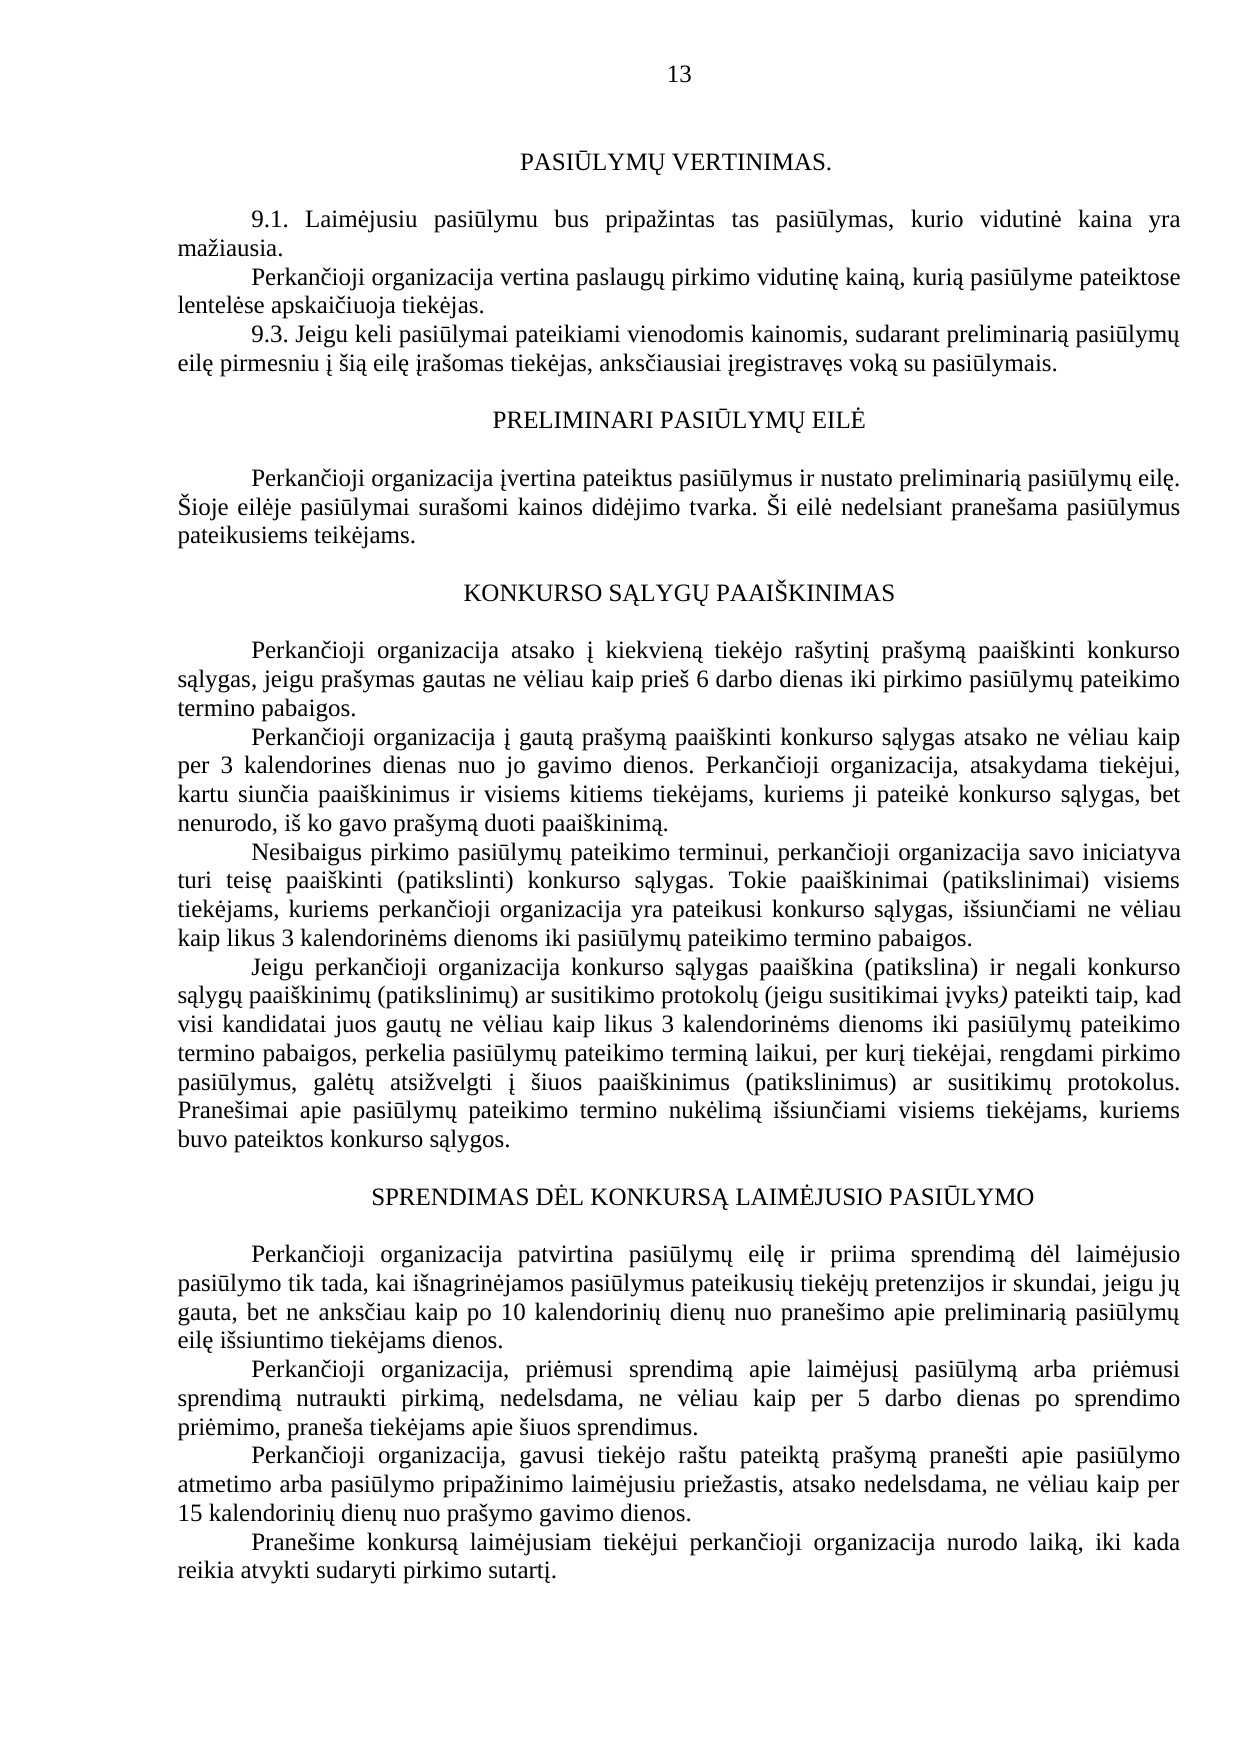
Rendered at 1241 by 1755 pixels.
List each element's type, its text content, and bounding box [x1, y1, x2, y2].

text Perkančioji organizacija vertina paslaugų pirkimo vidutinę kainą, kurią pasiūlyme pateiktose lentelėse apskaičiuoja tiekėjas. [177, 262, 1181, 319]
text Perkančioji organizacija įvertina pateiktus pasiūlymus ir nustato preliminarią pasiūlymų eilę. Šioje eilėje pasiūlymai surašomi kainos didėjimo tvarka. Ši eilė nedelsiant pranešama pasiūlymus pateikusiems teikėjams. [177, 463, 1181, 549]
text Perkančioji organizacija į gautą prašymą paaiškinti konkurso sąlygas atsako ne vėliau kaip per 3 kalendorines dienas nuo jo gavimo dienos. Perkančioji organizacija, atsakydama tiekėjui, kartu siunčia paaiškinimus ir visiems kitiems tiekėjams, kuriems ji pateikė konkurso sąlygas, bet nenurodo, iš ko gavo prašymą duoti paaiškinimą. [177, 722, 1181, 837]
text Perkančioji organizacija atsako į kiekvieną tiekėjo rašytinį prašymą paaiškinti konkurso sąlygas, jeigu prašymas gautas ne vėliau kaip prieš 6 darbo dienas iki pirkimo pasiūlymų pateikimo termino pabaigos. [177, 636, 1181, 722]
text Perkančioji organizacija patvirtina pasiūlymų eilę ir priima sprendimą dėl laimėjusio pasiūlymo tik tada, kai išnagrinėjamos pasiūlymus pateikusių tiekėjų pretenzijos ir skundai, jeigu jų gauta, bet ne anksčiau kaip po 10 kalendorinių dienų nuo pranešimo apie preliminarią pasiūlymų eilę išsiuntimo tiekėjams dienos. [177, 1239, 1181, 1354]
text SPRENDIMAS DĖL KONKURSĄ LAIMĖJUSIO PASIŪLYMO [297, 1182, 1181, 1211]
text 9.1. Laimėjusiu pasiūlymu bus pripažintas tas pasiūlymas, kurio vidutinė kaina yra mažiausia. [177, 204, 1181, 262]
text KONKURSO SĄLYGŲ PAAIŠKINIMAS [177, 578, 1181, 607]
text Jeigu perkančioji organizacija konkurso sąlygas paaiškina (patikslina) ir negali konkurso sąlygų paaiškinimų (patikslinimų) ar susitikimo protokolų (jeigu susitikimai įvyks) pateikti taip, kad visi kandidatai juos gautų ne vėliau kaip likus 3 kalendorinėms dienoms iki pasiūlymų pateikimo termino pabaigos, perkelia pasiūlymų pateikimo terminą laikui, per kurį tiekėjai, rengdami pirkimo pasiūlymus, galėtų atsižvelgti į šiuos paaiškinimus (patikslinimus) ar susitikimų protokolus. Pranešimai apie pasiūlymų pateikimo termino nukėlimą išsiunčiami visiems tiekėjams, kuriems buvo pateiktos konkurso sąlygos. [177, 952, 1181, 1153]
text Nesibaigus pirkimo pasiūlymų pateikimo terminui, perkančioji organizacija savo iniciatyva turi teisę paaiškinti (patikslinti) konkurso sąlygas. Tokie paaiškinimai (patikslinimai) visiems tiekėjams, kuriems perkančioji organizacija yra pateikusi konkurso sąlygas, išsiunčiami ne vėliau kaip likus 3 kalendorinėms dienoms iki pasiūlymų pateikimo termino pabaigos. [177, 837, 1181, 952]
text Pranešime konkursą laimėjusiam tiekėjui perkančioji organizacija nurodo laiką, iki kada reikia atvykti sudaryti pirkimo sutartį. [177, 1527, 1181, 1584]
text Perkančioji organizacija, priėmusi sprendimą apie laimėjusį pasiūlymą arba priėmusi sprendimą nutraukti pirkimą, nedelsdama, ne vėliau kaip per 5 darbo dienas po sprendimo priėmimo, praneša tiekėjams apie šiuos sprendimus. [177, 1354, 1181, 1441]
text Perkančioji organizacija, gavusi tiekėjo raštu pateiktą prašymą pranešti apie pasiūlymo atmetimo arba pasiūlymo pripažinimo laimėjusiu priežastis, atsako nedelsdama, ne vėliau kaip per 15 kalendorinių dienų nuo prašymo gavimo dienos. [177, 1441, 1181, 1527]
text PRELIMINARI PASIŪLYMŲ EILĖ [177, 406, 1181, 434]
text 9.3. Jeigu keli pasiūlymai pateikiami vienodomis kainomis, sudarant preliminarią pasiūlymų eilę pirmesniu į šią eilę įrašomas tiekėjas, anksčiausiai įregistravęs voką su pasiūlymais. [177, 319, 1181, 377]
text PASIŪLYMŲ VERTINIMAS. [177, 147, 1181, 176]
